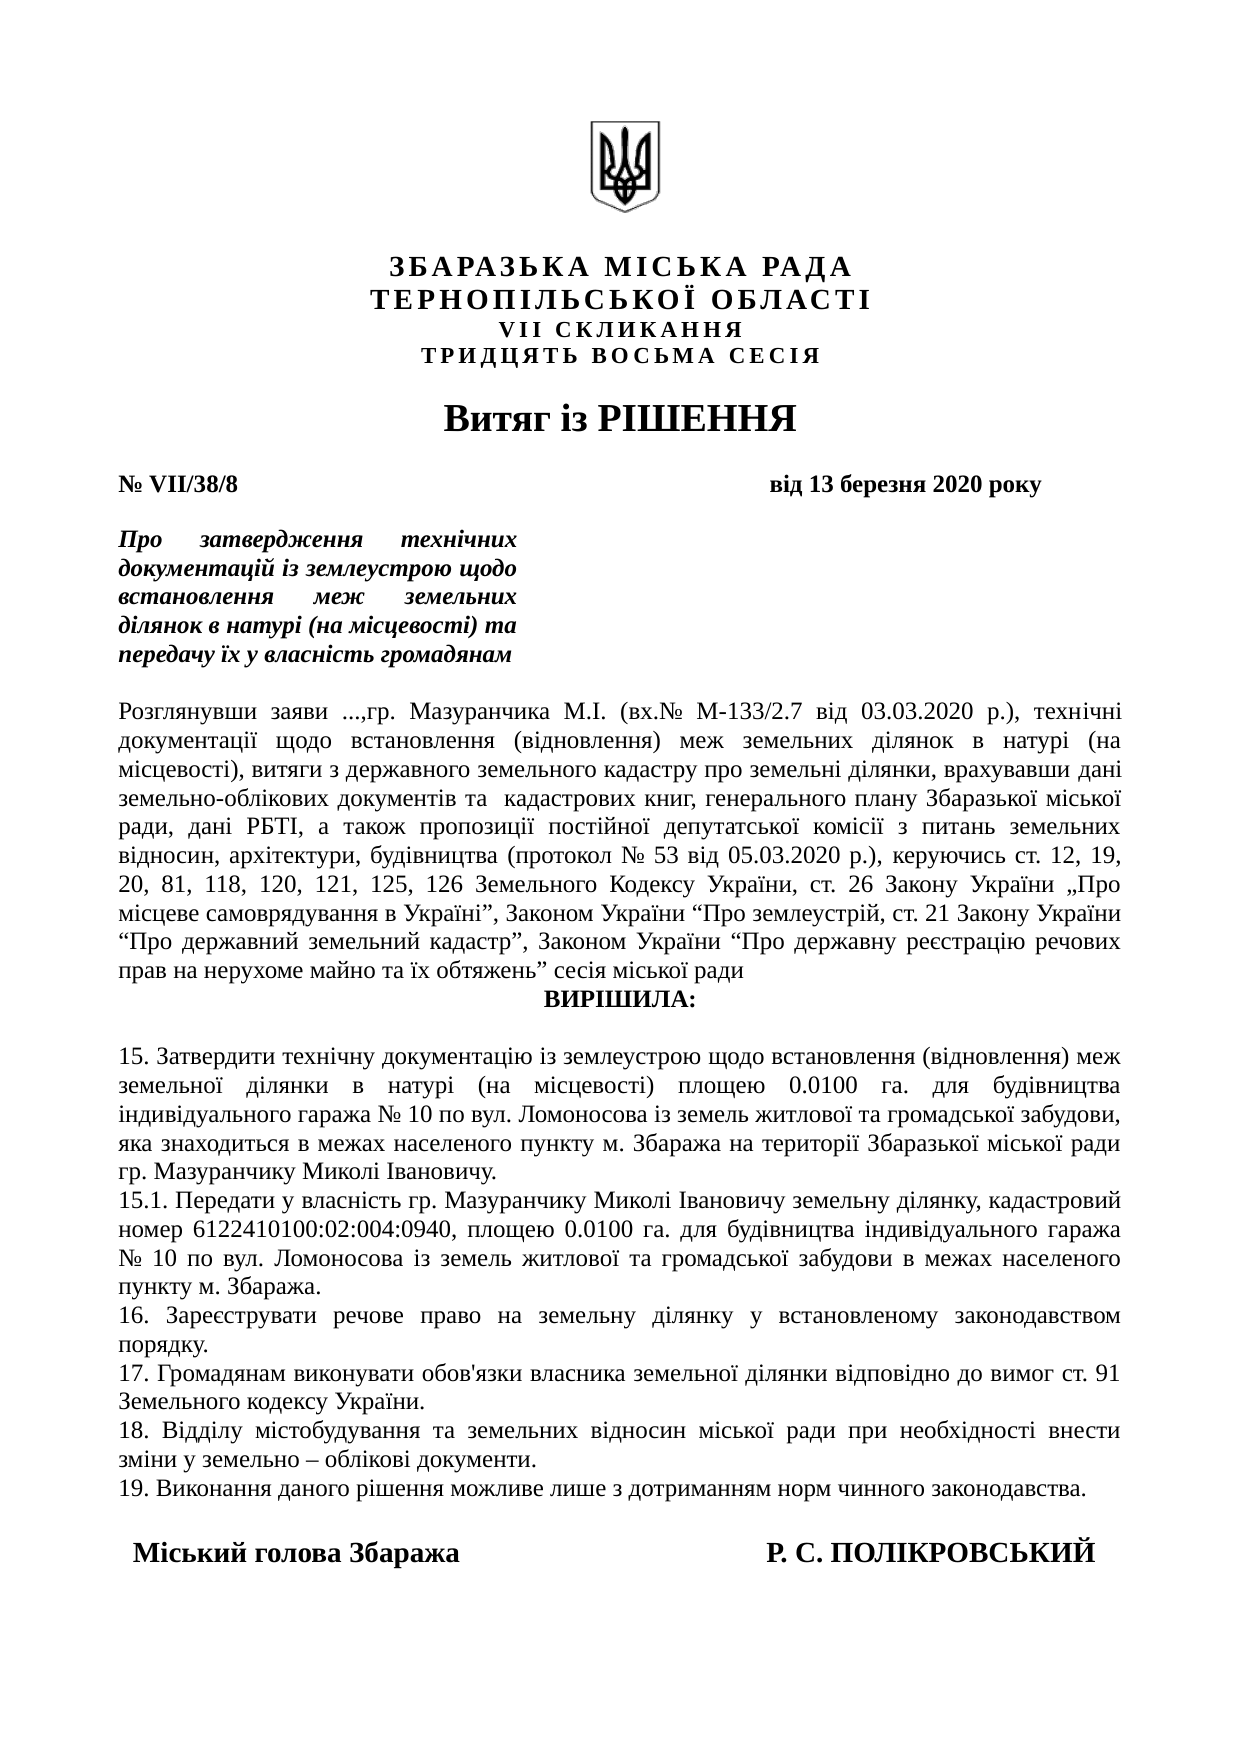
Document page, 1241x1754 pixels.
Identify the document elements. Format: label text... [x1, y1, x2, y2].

text № VII/38/8 від 13 березня 2020 року [118, 464, 1122, 500]
list 16. Зареєструвати речове право на земельну ділянку у встановленому законодавством порядку. [118, 1300, 1122, 1358]
list 18. Відділу містобудування та земельних відносин міської ради при необхідності внести зміни у земельно – облікові документи. [118, 1415, 1122, 1473]
text Тридцять восьма сесія [118, 342, 1122, 368]
list Міський голова Збаража Р. С. ПОЛІКРОВСЬКИЙ [118, 1535, 1122, 1568]
subtitle Витяг із РІШЕННЯ [118, 395, 1122, 440]
list 17. Громадянам виконувати обов'язки власника земельної ділянки відповідно до вимог ст. 91 Земельного кодексу України. [118, 1358, 1122, 1415]
picture [584, 118, 667, 216]
subtitle ТЕРНОПІЛЬСЬКОЇ ОБЛАСТІ [118, 282, 1122, 316]
text Про затвердження технічних документацій із землеустрою щодо встановлення меж земельних ділянок в натурі (на місцевості) та передачу їх у власність громадянам [118, 524, 520, 668]
list 15. Затвердити технічну документацію із землеустрою щодо встановлення (відновлення) меж земельної ділянки в натурі (на місцевості) площею 0.0100 га. для будівництва індивідуального гаража № 10 по вул. Ломоносова із земель житлової та громадської забудови, яка знаходиться в межах населеного пункту м. Збаража на території Збаразької міської ради гр. Мазуранчику Миколі Івановичу. [118, 1041, 1122, 1185]
list 15.1. Передати у власність гр. Мазуранчику Миколі Івановичу земельну ділянку, кадастровий номер 6122410100:02:004:0940, площею 0.0100 га. для будівництва індивідуального гаража № 10 по вул. Ломоносова із земель житлової та громадської забудови в межах населеного пункту м. Збаража. [118, 1185, 1122, 1300]
list 19. Виконання даного рішення можливе лише з дотриманням норм чинного законодавства. [118, 1473, 1152, 1501]
subtitle Розглянувши заяви ...,гр. Мазуранчика М.І. (вх.№ М-133/2.7 від 03.03.2020 р.), технічні документації щодо встановлення (відновлення) меж земельних ділянок в натурі (на місцевості), витяги з державного земельного кадастру про земельні ділянки, врахувавши дані земельно-облікових документів та кадастрових книг, генерального плану Збаразької міської ради, дані РБТІ, а також пропозиції постійної депутатської комісії з питань земельних відносин, архітектури, будівництва (протокол № 53 від 05.03.2020 р.), керуючись ст. 12, 19, 20, 81, 118, 120, 121, 125, 126 Земельного Кодексу України, ст. 26 Закону України „Про місцеве самоврядування в Україні”, Законом України “Про землеустрій, ст. 21 Закону України “Про державний земельний кадастр”, Законом України “Про державну реєстрацію речових прав на нерухоме майно та їх обтяжень” сесія міської ради [118, 696, 1122, 984]
text ВИРІШИЛА: [118, 984, 1122, 1013]
subtitle ЗБАРАЗЬКА МІСЬКА РАДА [118, 249, 1122, 282]
text VII скликання [118, 316, 1122, 342]
